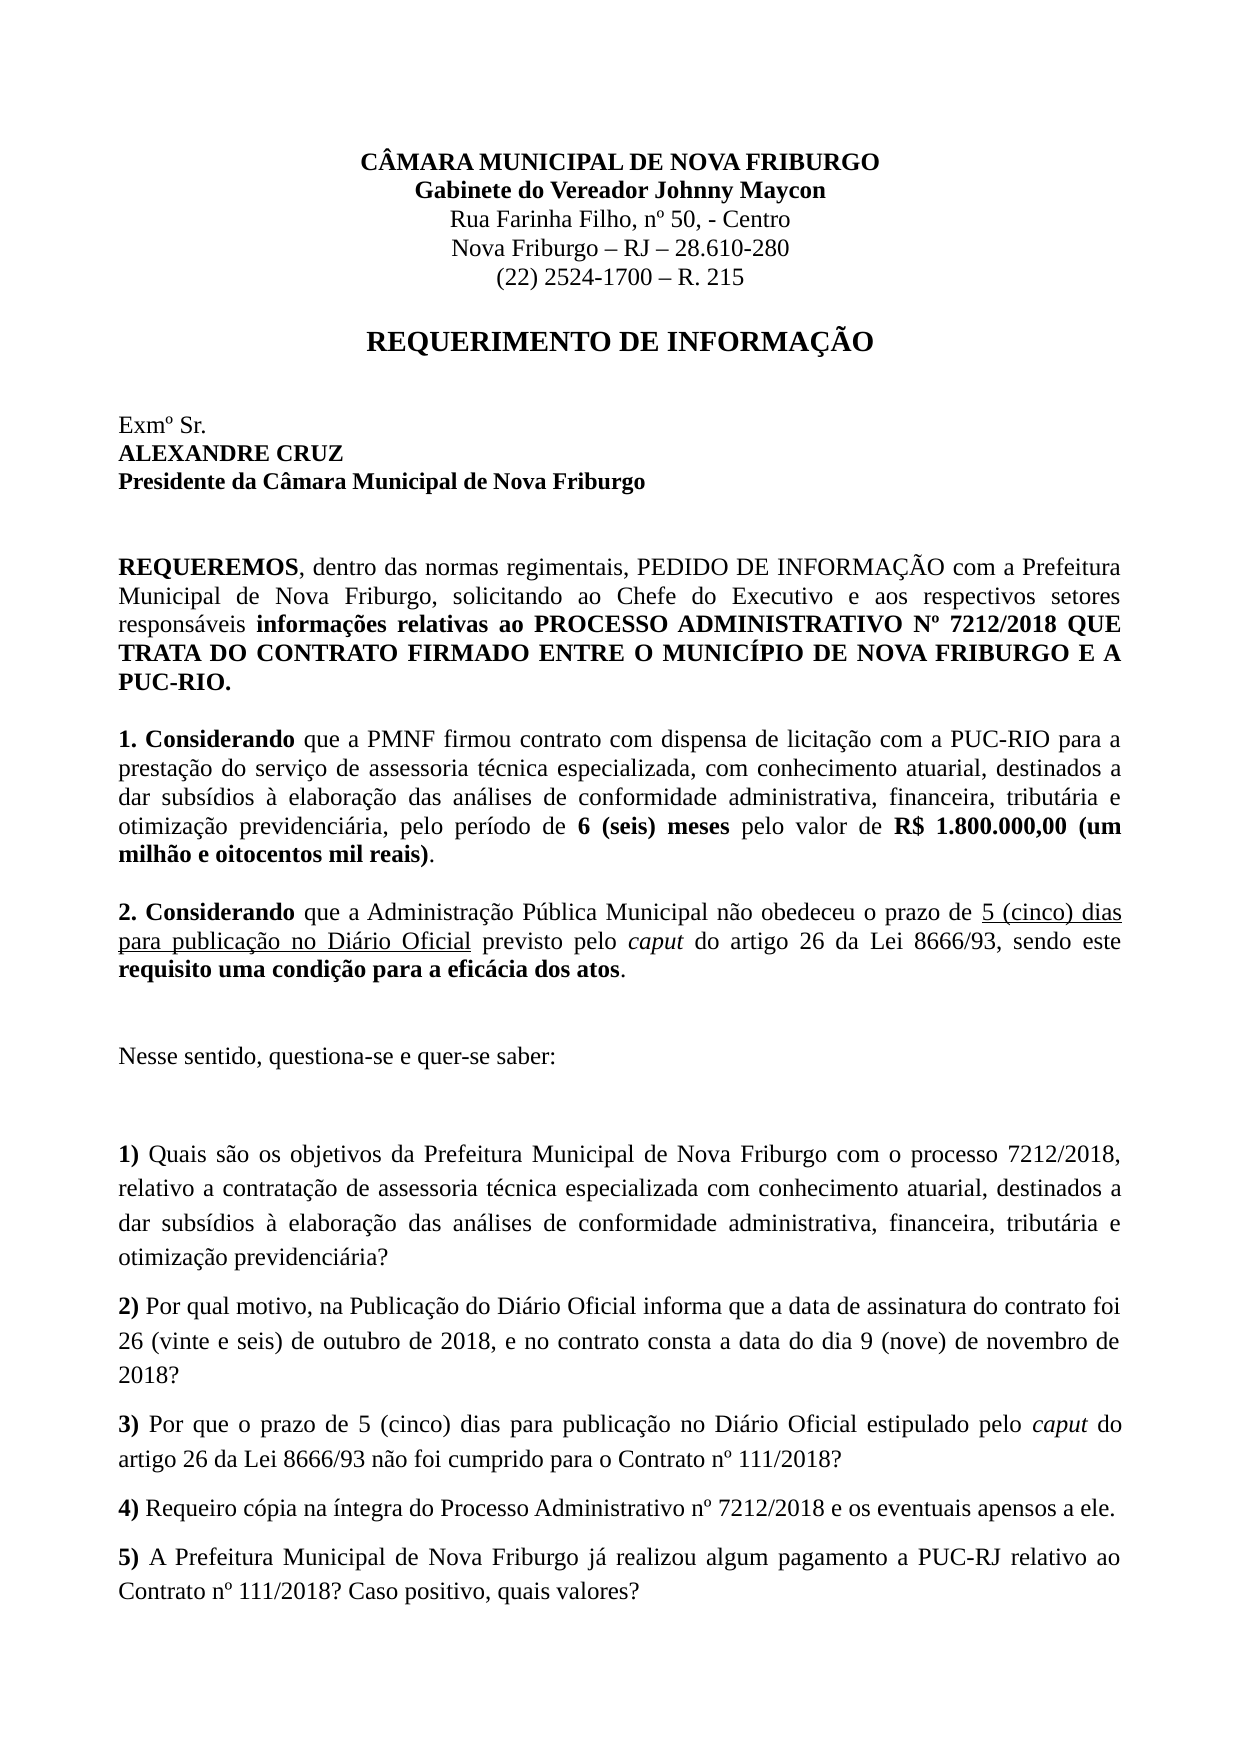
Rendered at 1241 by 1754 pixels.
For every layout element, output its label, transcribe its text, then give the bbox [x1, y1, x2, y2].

text Nova Friburgo – RJ – 28.610-280 [118, 233, 1122, 262]
text 2) Por qual motivo, na Publicação do Diário Oficial informa que a data de assinatura do contrato foi 26 (vinte e seis) de outubro de 2018, e no contrato consta a data do dia 9 (nove) de novembro de 2018? [118, 1291, 1122, 1389]
text Rua Farinha Filho, nº 50, - Centro [118, 204, 1122, 233]
text Presidente da Câmara Municipal de Nova Friburgo [118, 467, 1122, 494]
text 4) Requeiro cópia na íntegra do Processo Administrativo nº 7212/2018 e os eventuais apensos a ele. [118, 1493, 1122, 1522]
text 3) Por que o prazo de 5 (cinco) dias para publicação no Diário Oficial estipulado pelo caput do artigo 26 da Lei 8666/93 não foi cumprido para o Contrato nº 111/2018? [118, 1409, 1122, 1473]
text Exmº Sr. [118, 411, 1122, 439]
text REQUERIMENTO DE INFORMAÇÃO [118, 324, 1122, 358]
text ALEXANDRE CRUZ [118, 439, 1122, 467]
text 2. Considerando que a Administração Pública Municipal não obedeceu o prazo de 5 (cinco) dias para publicação no Diário Oficial previsto pelo caput do artigo 26 da Lei 8666/93, sendo este requisito uma condição para a eficácia dos atos. [118, 897, 1122, 983]
text (22) 2524-1700 – R. 215 [118, 262, 1122, 291]
text 1. Considerando que a PMNF firmou contrato com dispensa de licitação com a PUC-RIO para a prestação do serviço de assessoria técnica especializada, com conhecimento atuarial, destinados a dar subsídios à elaboração das análises de conformidade administrativa, financeira, tributária e otimização previdenciária, pelo período de 6 (seis) meses pelo valor de R$ 1.800.000,00 (um milhão e oitocentos mil reais). [118, 724, 1122, 868]
text Nesse sentido, questiona-se e quer-se saber: [118, 1041, 1122, 1069]
text CÂMARA MUNICIPAL DE NOVA FRIBURGO [118, 147, 1122, 176]
text 5) A Prefeitura Municipal de Nova Friburgo já realizou algum pagamento a PUC-RJ relativo ao Contrato nº 111/2018? Caso positivo, quais valores? [118, 1542, 1122, 1605]
text REQUEREMOS, dentro das normas regimentais, PEDIDO DE INFORMAÇÃO com a Prefeitura Municipal de Nova Friburgo, solicitando ao Chefe do Executivo e aos respectivos setores responsáveis informações relativas ao PROCESSO ADMINISTRATIVO Nº 7212/2018 QUE TRATA DO CONTRATO FIRMADO ENTRE O MUNICÍPIO DE NOVA FRIBURGO E A PUC-RIO. [118, 552, 1122, 696]
text 1) Quais são os objetivos da Prefeitura Municipal de Nova Friburgo com o processo 7212/2018, relativo a contratação de assessoria técnica especializada com conhecimento atuarial, destinados a dar subsídios à elaboração das análises de conformidade administrativa, financeira, tributária e otimização previdenciária? [118, 1139, 1122, 1271]
text Gabinete do Vereador Johnny Maycon [118, 176, 1122, 204]
